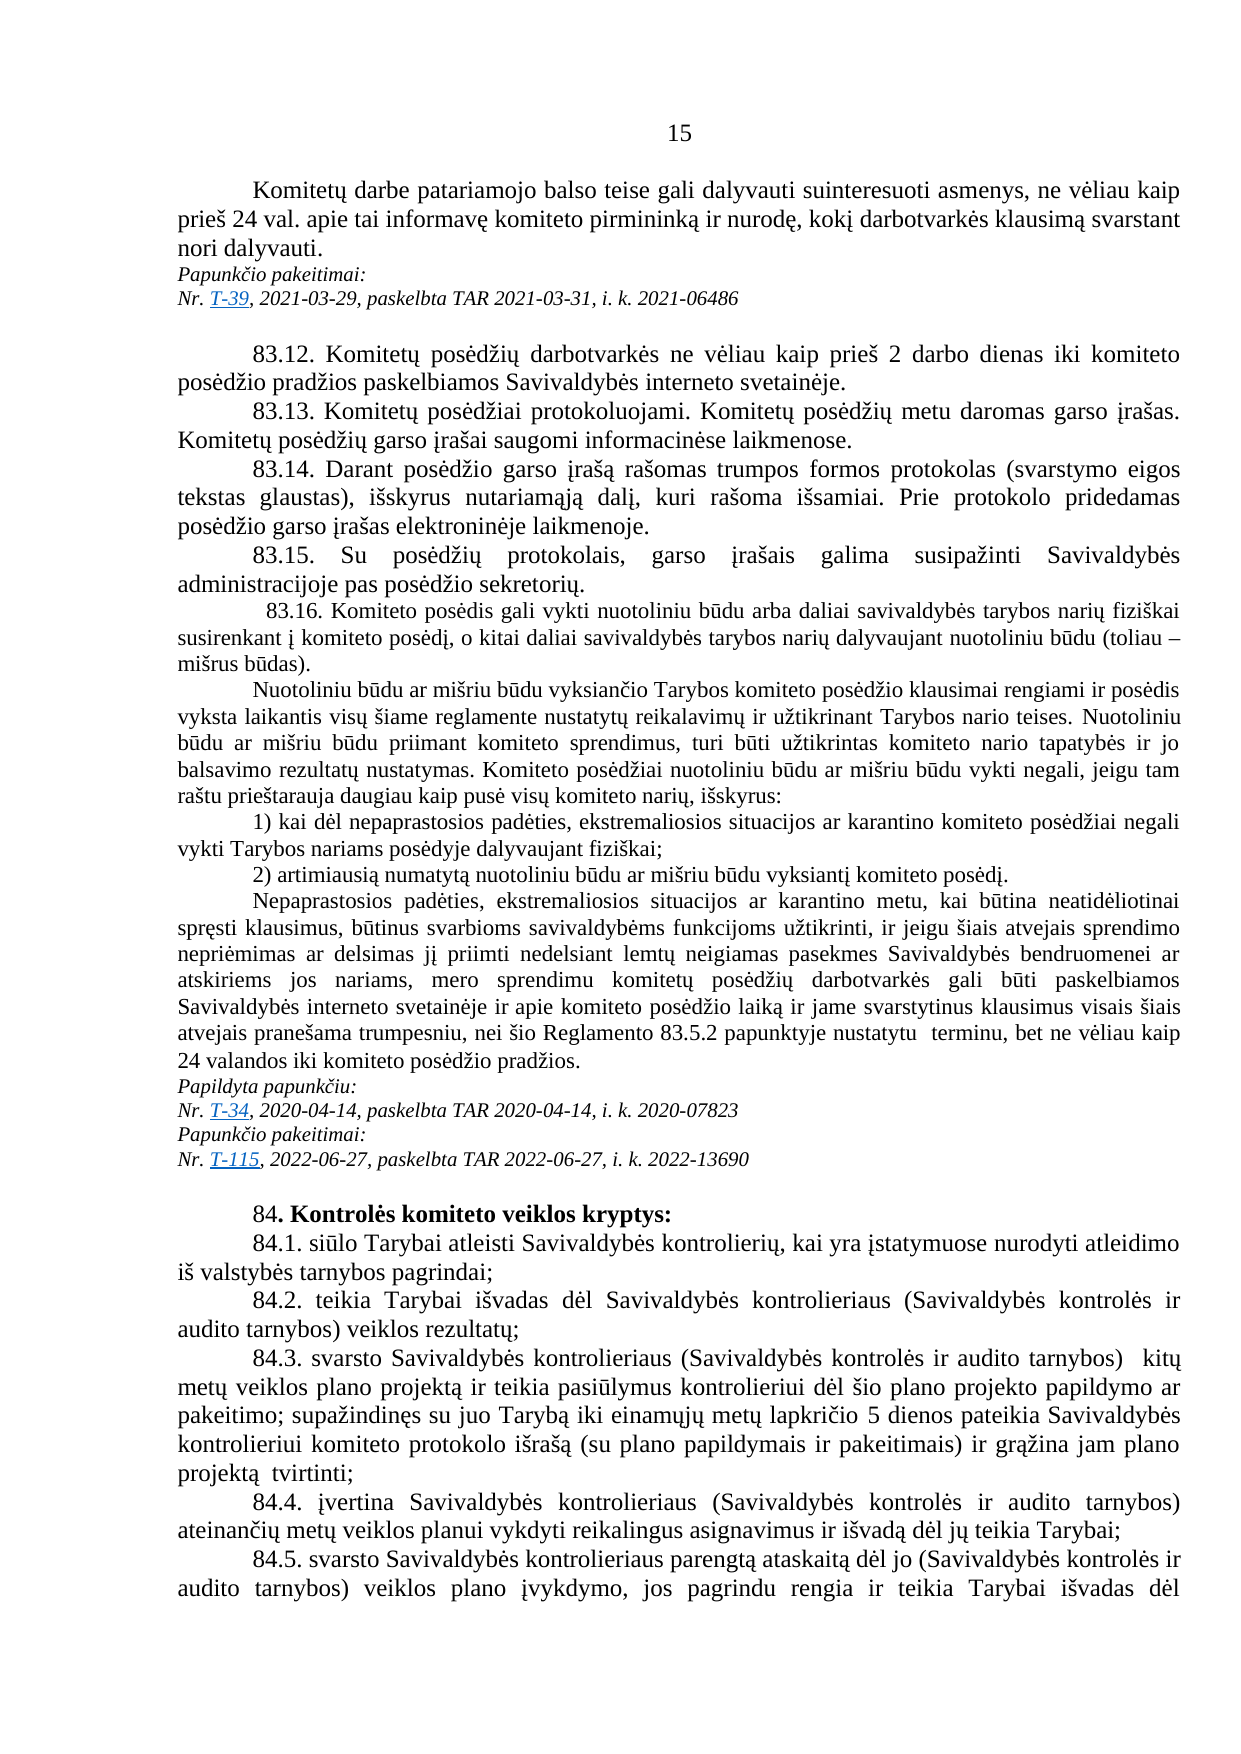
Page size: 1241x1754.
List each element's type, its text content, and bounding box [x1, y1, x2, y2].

text Nr. T-115, 2022-06-27, paskelbta TAR 2022-06-27, i. k. 2022-13690 [177, 1146, 1181, 1171]
text Nr. T-39, 2021-03-29, paskelbta TAR 2021-03-31, i. k. 2021-06486 [177, 286, 1181, 310]
text 84.2. teikia Tarybai išvadas dėl Savivaldybės kontrolieriaus (Savivaldybės kontrolės ir audito tarnybos) veiklos rezultatų; [177, 1286, 1181, 1343]
text 84. Kontrolės komiteto veiklos kryptys: [177, 1199, 1181, 1228]
text 1) kai dėl nepaprastosios padėties, ekstremaliosios situacijos ar karantino komiteto posėdžiai negali vykti Tarybos nariams posėdyje dalyvaujant fiziškai; [177, 808, 1181, 861]
text 83.16. Komiteto posėdis gali vykti nuotoliniu būdu arba daliai savivaldybės tarybos narių fiziškai susirenkant į komiteto posėdį, o kitai daliai savivaldybės tarybos narių dalyvaujant nuotoliniu būdu (toliau – mišrus būdas). [177, 597, 1181, 677]
text Papunkčio pakeitimai: [177, 1122, 1181, 1146]
text 84.5. svarsto Savivaldybės kontrolieriaus parengtą ataskaitą dėl jo (Savivaldybės kontrolės ir audito tarnybos) veiklos plano įvykdymo, jos pagrindu rengia ir teikia Tarybai išvadas dėl [177, 1544, 1181, 1602]
text Nepaprastosios padėties, ekstremaliosios situacijos ar karantino metu, kai būtina neatidėliotinai spręsti klausimus, būtinus svarbioms savivaldybėms funkcijoms užtikrinti, ir jeigu šiais atvejais sprendimo nepriėmimas ar delsimas jį priimti nedelsiant lemtų neigiamas pasekmes Savivaldybės bendruomenei ar atskiriems jos nariams, mero sprendimu komitetų posėdžių darbotvarkės gali būti paskelbiamos Savivaldybės interneto svetainėje ir apie komiteto posėdžio laiką ir jame svarstytinus klausimus visais šiais atvejais pranešama trumpesniu, nei šio Reglamento 83.5.2 papunktyje nustatytu terminu, bet ne vėliau kaip 24 valandos iki komiteto posėdžio pradžios. [177, 887, 1181, 1074]
text 83.12. Komitetų posėdžių darbotvarkės ne vėliau kaip prieš 2 darbo dienas iki komiteto posėdžio pradžios paskelbiamos Savivaldybės interneto svetainėje. [177, 339, 1181, 396]
text Komitetų darbe patariamojo balso teise gali dalyvauti suinteresuoti asmenys, ne vėliau kaip prieš 24 val. apie tai informavę komiteto pirmininką ir nurodę, kokį darbotvarkės klausimą svarstant nori dalyvauti. [177, 176, 1181, 262]
text Nr. T-34, 2020-04-14, paskelbta TAR 2020-04-14, i. k. 2020-07823 [177, 1098, 1181, 1122]
text 84.4. įvertina Savivaldybės kontrolieriaus (Savivaldybės kontrolės ir audito tarnybos) ateinančių metų veiklos planui vykdyti reikalingus asignavimus ir išvadą dėl jų teikia Tarybai; [177, 1487, 1181, 1544]
text 83.15. Su posėdžių protokolais, garso įrašais galima susipažinti Savivaldybės administracijoje pas posėdžio sekretorių. [177, 540, 1181, 597]
text 83.14. Darant posėdžio garso įrašą rašomas trumpos formos protokolas (svarstymo eigos tekstas glaustas), išskyrus nutariamąją dalį, kuri rašoma išsamiai. Prie protokolo pridedamas posėdžio garso įrašas elektroninėje laikmenoje. [177, 454, 1181, 540]
text 2) artimiausią numatytą nuotoliniu būdu ar mišriu būdu vyksiantį komiteto posėdį. [177, 861, 1181, 887]
text Papildyta papunkčiu: [177, 1074, 1181, 1098]
text 83.13. Komitetų posėdžiai protokoluojami. Komitetų posėdžių metu daromas garso įrašas. Komitetų posėdžių garso įrašai saugomi informacinėse laikmenose. [177, 396, 1181, 454]
text 84.3. svarsto Savivaldybės kontrolieriaus (Savivaldybės kontrolės ir audito tarnybos) kitų metų veiklos plano projektą ir teikia pasiūlymus kontrolieriui dėl šio plano projekto papildymo ar pakeitimo; supažindinęs su juo Tarybą iki einamųjų metų lapkričio 5 dienos pateikia Savivaldybės kontrolieriui komiteto protokolo išrašą (su plano papildymais ir pakeitimais) ir grąžina jam plano projektą tvirtinti; [177, 1343, 1181, 1487]
text Nuotoliniu būdu ar mišriu būdu vyksiančio Tarybos komiteto posėdžio klausimai rengiami ir posėdis vyksta laikantis visų šiame reglamente nustatytų reikalavimų ir užtikrinant Tarybos nario teises. Nuotoliniu būdu ar mišriu būdu priimant komiteto sprendimus, turi būti užtikrintas komiteto nario tapatybės ir jo balsavimo rezultatų nustatymas. Komiteto posėdžiai nuotoliniu būdu ar mišriu būdu vykti negali, jeigu tam raštu prieštarauja daugiau kaip pusė visų komiteto narių, išskyrus: [177, 677, 1181, 808]
text Papunkčio pakeitimai: [177, 262, 1181, 286]
text 84.1. siūlo Tarybai atleisti Savivaldybės kontrolierių, kai yra įstatymuose nurodyti atleidimo iš valstybės tarnybos pagrindai; [177, 1228, 1181, 1286]
